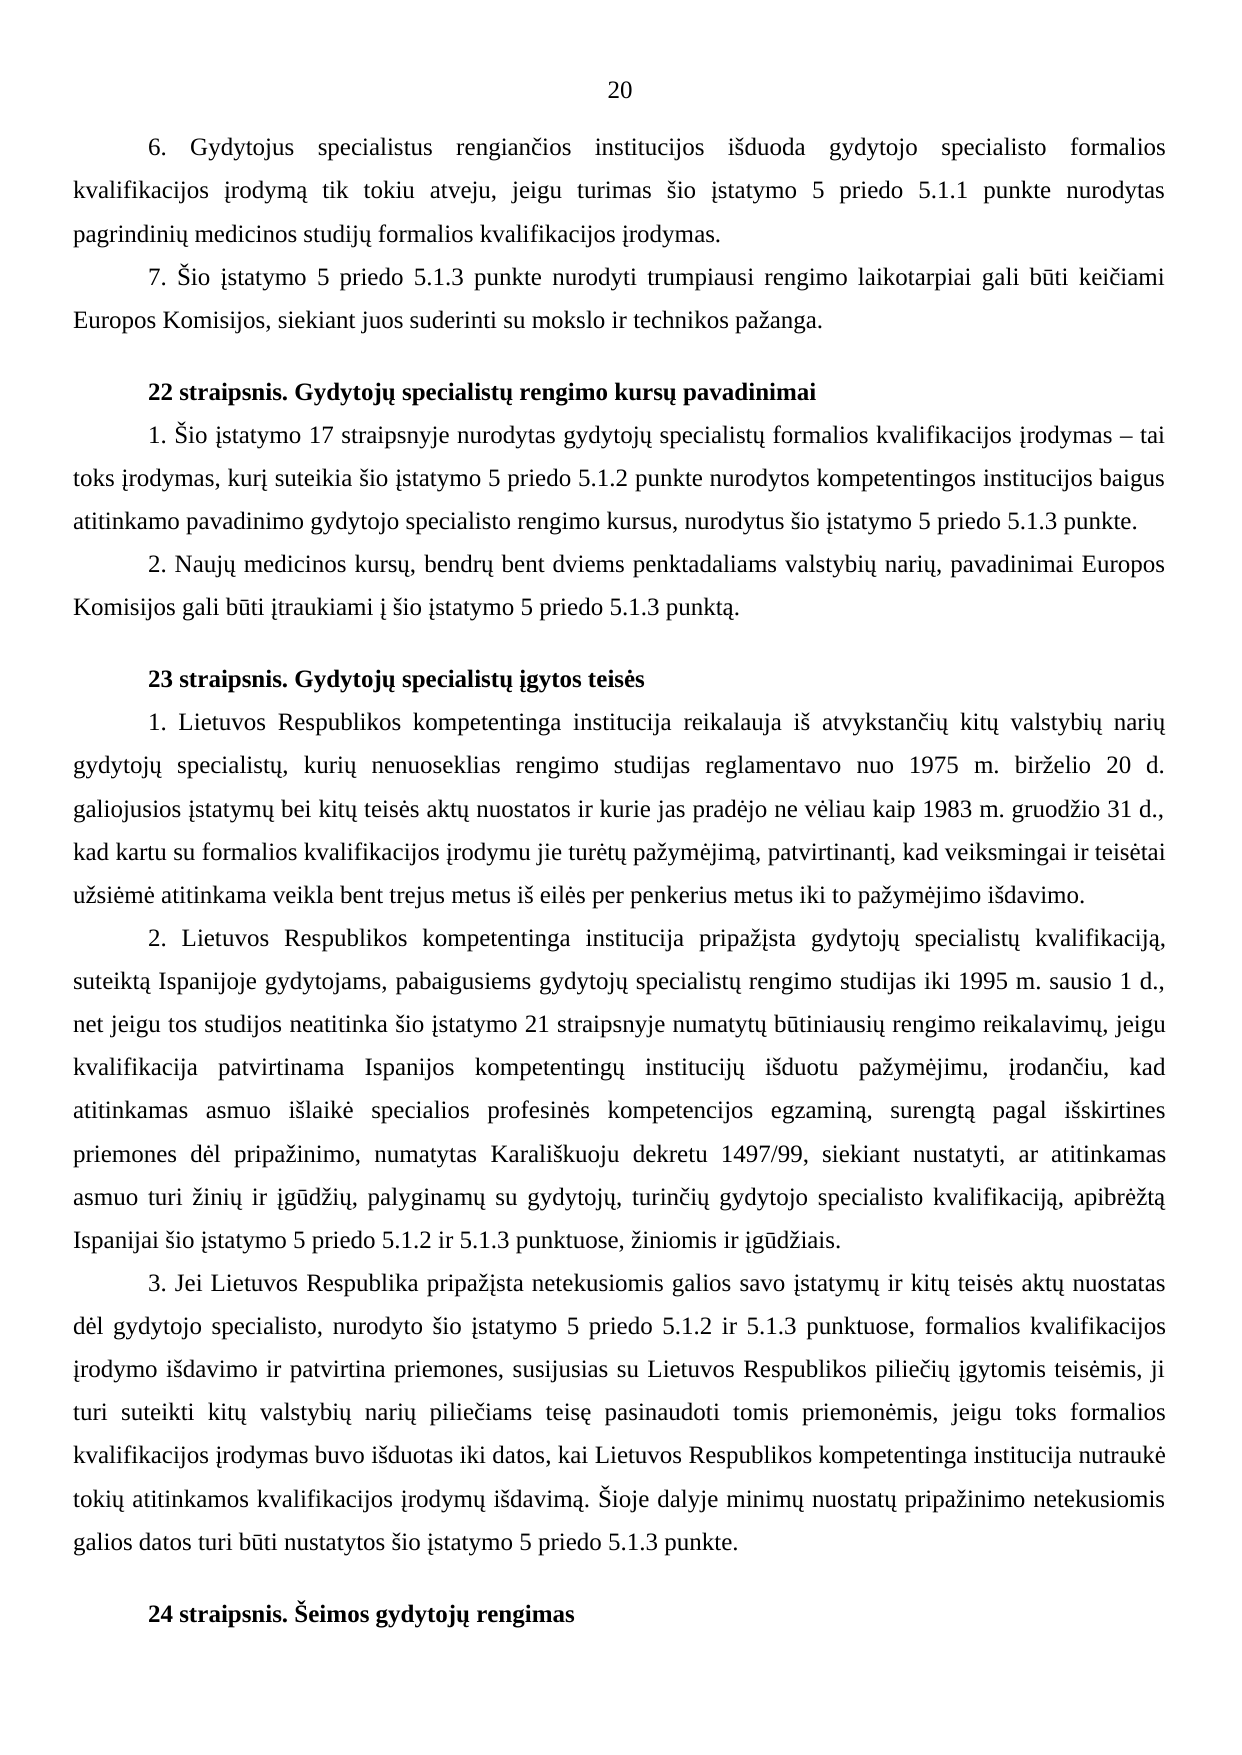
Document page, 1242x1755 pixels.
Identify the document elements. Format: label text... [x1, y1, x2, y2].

text 7. Šio įstatymo 5 priedo 5.1.3 punkte nurodyti trumpiausi rengimo laikotarpiai gali būti keičiami Europos Komisijos, siekiant juos suderinti su mokslo ir technikos pažanga. [73, 262, 1167, 334]
text 1. Šio įstatymo 17 straipsnyje nurodytas gydytojų specialistų formalios kvalifikacijos įrodymas – tai toks įrodymas, kurį suteikia šio įstatymo 5 priedo 5.1.2 punkte nurodytos kompetentingos institucijos baigus atitinkamo pavadinimo gydytojo specialisto rengimo kursus, nurodytus šio įstatymo 5 priedo 5.1.3 punkte. [73, 420, 1167, 535]
text 3. Jei Lietuvos Respublika pripažįsta netekusiomis galios savo įstatymų ir kitų teisės aktų nuostatas dėl gydytojo specialisto, nurodyto šio įstatymo 5 priedo 5.1.2 ir 5.1.3 punktuose, formalios kvalifikacijos įrodymo išdavimo ir patvirtina priemones, susijusias su Lietuvos Respublikos piliečių įgytomis teisėmis, ji turi suteikti kitų valstybių narių piliečiams teisę pasinaudoti tomis priemonėmis, jeigu toks formalios kvalifikacijos įrodymas buvo išduotas iki datos, kai Lietuvos Respublikos kompetentinga institucija nutraukė tokių atitinkamos kvalifikacijos įrodymų išdavimą. Šioje dalyje minimų nuostatų pripažinimo netekusiomis galios datos turi būti nustatytos šio įstatymo 5 priedo 5.1.3 punkte. [73, 1268, 1167, 1556]
text 22 straipsnis. Gydytojų specialistų rengimo kursų pavadinimai [73, 377, 1167, 406]
text 1. Lietuvos Respublikos kompetentinga institucija reikalauja iš atvykstančių kitų valstybių narių gydytojų specialistų, kurių nenuoseklias rengimo studijas reglamentavo nuo 1975 m. birželio 20 d. galiojusios įstatymų bei kitų teisės aktų nuostatos ir kurie jas pradėjo ne vėliau kaip 1983 m. gruodžio 31 d., kad kartu su formalios kvalifikacijos įrodymu jie turėtų pažymėjimą, patvirtinantį, kad veiksmingai ir teisėtai užsiėmė atitinkama veikla bent trejus metus iš eilės per penkerius metus iki to pažymėjimo išdavimo. [73, 707, 1167, 909]
text 24 straipsnis. Šeimos gydytojų rengimas [73, 1599, 1167, 1627]
text 2. Lietuvos Respublikos kompetentinga institucija pripažįsta gydytojų specialistų kvalifikaciją, suteiktą Ispanijoje gydytojams, pabaigusiems gydytojų specialistų rengimo studijas iki 1995 m. sausio 1 d., net jeigu tos studijos neatitinka šio įstatymo 21 straipsnyje numatytų būtiniausių rengimo reikalavimų, jeigu kvalifikacija patvirtinama Ispanijos kompetentingų institucijų išduotu pažymėjimu, įrodančiu, kad atitinkamas asmuo išlaikė specialios profesinės kompetencijos egzaminą, surengtą pagal išskirtines priemones dėl pripažinimo, numatytas Karališkuoju dekretu 1497/99, siekiant nustatyti, ar atitinkamas asmuo turi žinių ir įgūdžių, palyginamų su gydytojų, turinčių gydytojo specialisto kvalifikaciją, apibrėžtą Ispanijai šio įstatymo 5 priedo 5.1.2 ir 5.1.3 punktuose, žiniomis ir įgūdžiais. [73, 923, 1167, 1254]
text 23 straipsnis. Gydytojų specialistų įgytos teisės [73, 664, 1167, 693]
text 6. Gydytojus specialistus rengiančios institucijos išduoda gydytojo specialisto formalios kvalifikacijos įrodymą tik tokiu atveju, jeigu turimas šio įstatymo 5 priedo 5.1.1 punkte nurodytas pagrindinių medicinos studijų formalios kvalifikacijos įrodymas. [73, 132, 1167, 247]
text 2. Naujų medicinos kursų, bendrų bent dviems penktadaliams valstybių narių, pavadinimai Europos Komisijos gali būti įtraukiami į šio įstatymo 5 priedo 5.1.3 punktą. [73, 549, 1167, 621]
